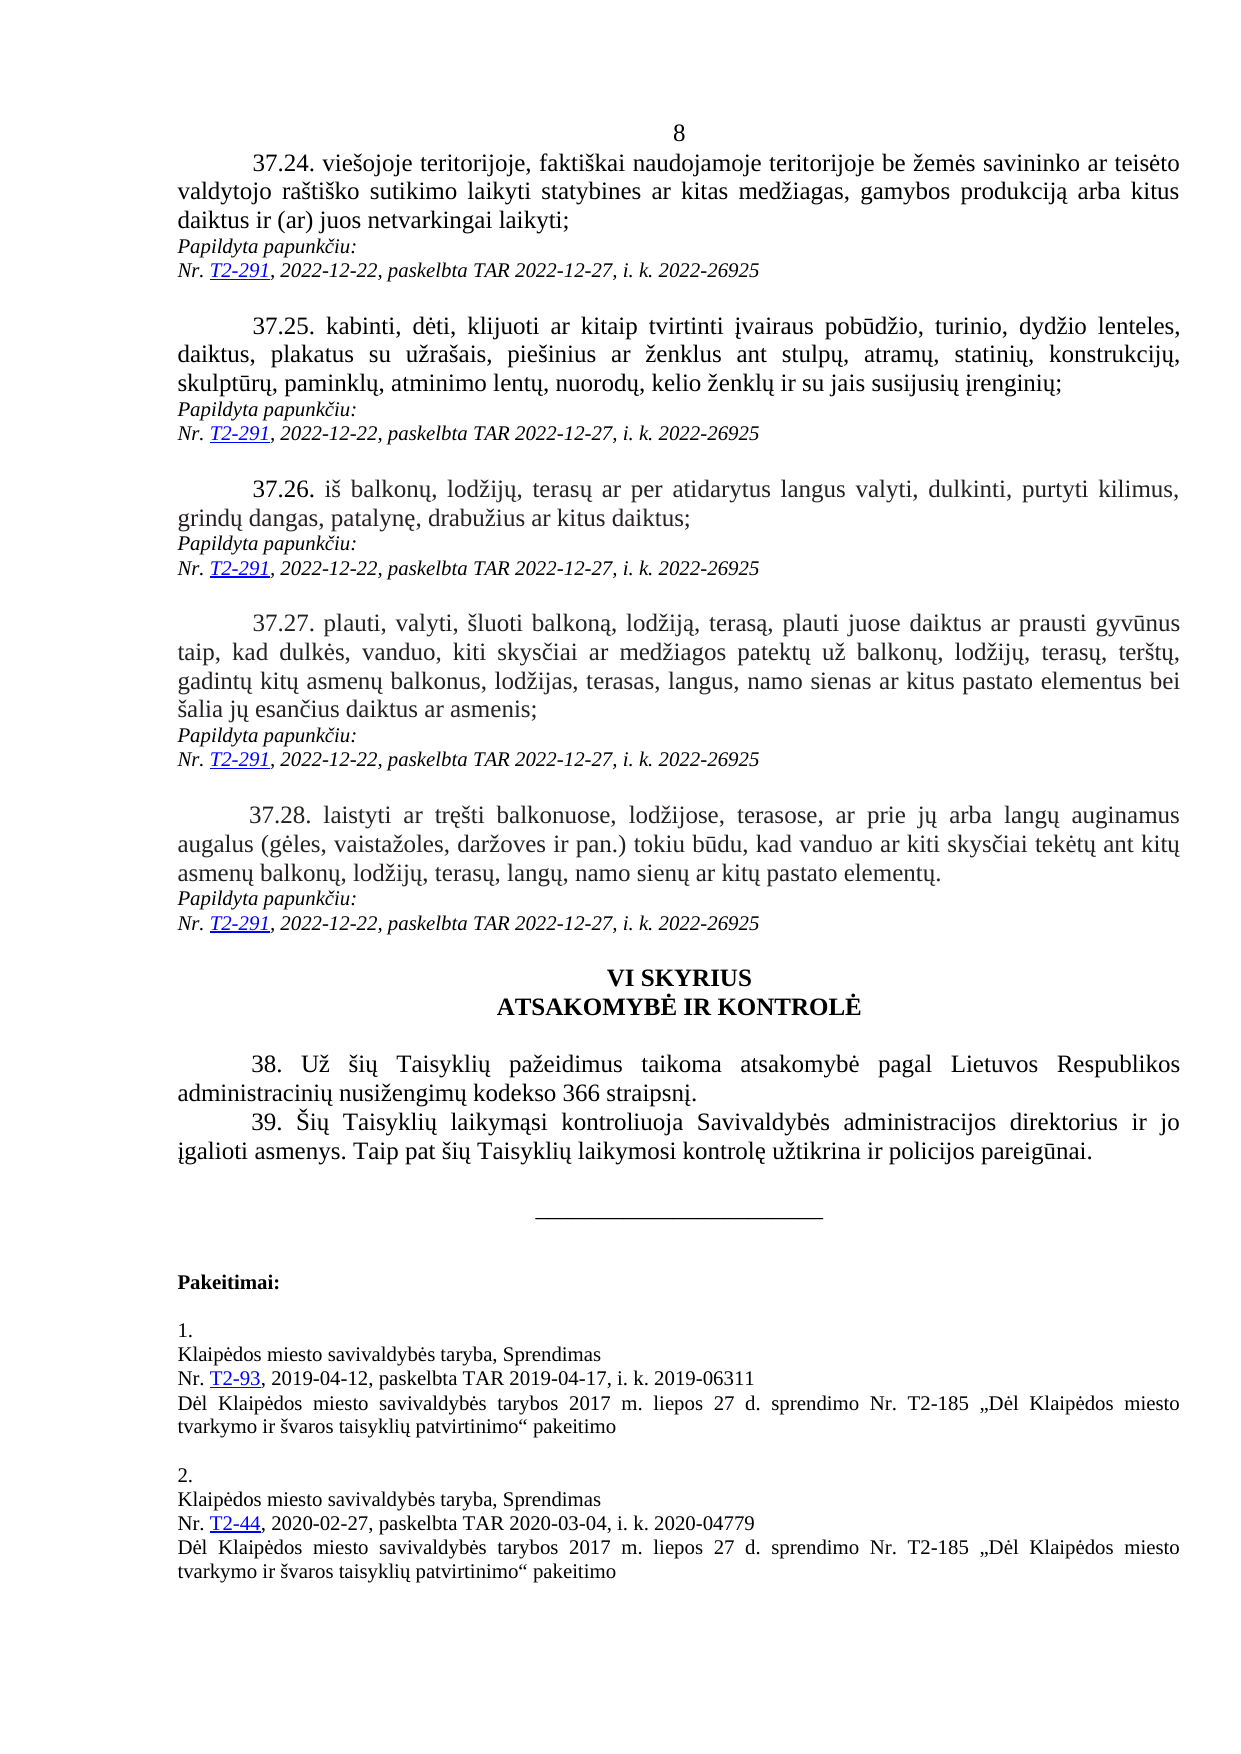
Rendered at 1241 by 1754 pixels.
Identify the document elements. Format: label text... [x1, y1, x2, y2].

text Nr. T2-291, 2022-12-22, paskelbta TAR 2022-12-27, i. k. 2022-26925 [177, 747, 1181, 771]
text Klaipėdos miesto savivaldybės taryba, Sprendimas [177, 1487, 1181, 1511]
text 37.26. iš balkonų, lodžijų, terasų ar per atidarytus langus valyti, dulkinti, purtyti kilimus, grindų dangas, patalynę, drabužius ar kitus daiktus; [177, 474, 1181, 531]
text 37.27. plauti, valyti, šluoti balkoną, lodžiją, terasą, plauti juose daiktus ar prausti gyvūnus taip, kad dulkės, vanduo, kiti skysčiai ar medžiagos patektų už balkonų, lodžijų, terasų, terštų, gadintų kitų asmenų balkonus, lodžijas, terasas, langus, namo sienas ar kitus pastato elementus bei šalia jų esančius daiktus ar asmenis; [177, 608, 1181, 723]
text Dėl Klaipėdos miesto savivaldybės tarybos 2017 m. liepos 27 d. sprendimo Nr. T2-185 „Dėl Klaipėdos miesto tvarkymo ir švaros taisyklių patvirtinimo“ pakeitimo [177, 1390, 1181, 1438]
text Nr. T2-291, 2022-12-22, paskelbta TAR 2022-12-27, i. k. 2022-26925 [177, 910, 1181, 934]
text 37.24. viešojoje teritorijoje, faktiškai naudojamoje teritorijoje be žemės savininko ar teisėto valdytojo raštiško sutikimo laikyti statybines ar kitas medžiagas, gamybos produkciją arba kitus daiktus ir (ar) juos netvarkingai laikyti; [177, 148, 1181, 234]
text 37.28. laistyti ar tręšti balkonuose, lodžijose, terasose, ar prie jų arba langų auginamus augalus (gėles, vaistažoles, daržoves ir pan.) tokiu būdu, kad vanduo ar kiti skysčiai tekėtų ant kitų asmenų balkonų, lodžijų, terasų, langų, namo sienų ar kitų pastato elementų. [177, 800, 1181, 886]
text Pakeitimai: [177, 1270, 1181, 1294]
text Papildyta papunkčiu: [177, 234, 1181, 258]
text Nr. T2-291, 2022-12-22, paskelbta TAR 2022-12-27, i. k. 2022-26925 [177, 555, 1181, 579]
text ATSAKOMYBĖ IR KONTROLĖ [177, 992, 1181, 1021]
text Dėl Klaipėdos miesto savivaldybės tarybos 2017 m. liepos 27 d. sprendimo Nr. T2-185 „Dėl Klaipėdos miesto tvarkymo ir švaros taisyklių patvirtinimo“ pakeitimo [177, 1535, 1181, 1583]
text Nr. T2-93, 2019-04-12, paskelbta TAR 2019-04-17, i. k. 2019-06311 [177, 1366, 1181, 1390]
text Klaipėdos miesto savivaldybės taryba, Sprendimas [177, 1342, 1181, 1366]
text Papildyta papunkčiu: [177, 531, 1181, 555]
text 2. [177, 1463, 1181, 1487]
text Nr. T2-291, 2022-12-22, paskelbta TAR 2022-12-27, i. k. 2022-26925 [177, 421, 1181, 445]
text 37.25. kabinti, dėti, klijuoti ar kitaip tvirtinti įvairaus pobūdžio, turinio, dydžio lenteles, daiktus, plakatus su užrašais, piešinius ar ženklus ant stulpų, atramų, statinių, konstrukcijų, skulptūrų, paminklų, atminimo lentų, nuorodų, kelio ženklų ir su jais susijusių įrenginių; [177, 311, 1181, 397]
text Papildyta papunkčiu: [177, 397, 1181, 421]
text Papildyta papunkčiu: [177, 886, 1181, 910]
text 38. Už šių Taisyklių pažeidimus taikoma atsakomybė pagal Lietuvos Respublikos administracinių nusižengimų kodekso 366 straipsnį. [177, 1049, 1181, 1107]
text Nr. T2-291, 2022-12-22, paskelbta TAR 2022-12-27, i. k. 2022-26925 [177, 258, 1181, 282]
text _______________________ [177, 1193, 1181, 1222]
text 39. Šių Taisyklių laikymąsi kontroliuoja Savivaldybės administracijos direktorius ir jo įgalioti asmenys. Taip pat šių Taisyklių laikymosi kontrolę užtikrina ir policijos pareigūnai. [177, 1107, 1181, 1164]
text Nr. T2-44, 2020-02-27, paskelbta TAR 2020-03-04, i. k. 2020-04779 [177, 1511, 1181, 1535]
text Papildyta papunkčiu: [177, 723, 1181, 747]
text 1. [177, 1318, 1181, 1342]
text VI SKYRIUS [177, 963, 1181, 992]
